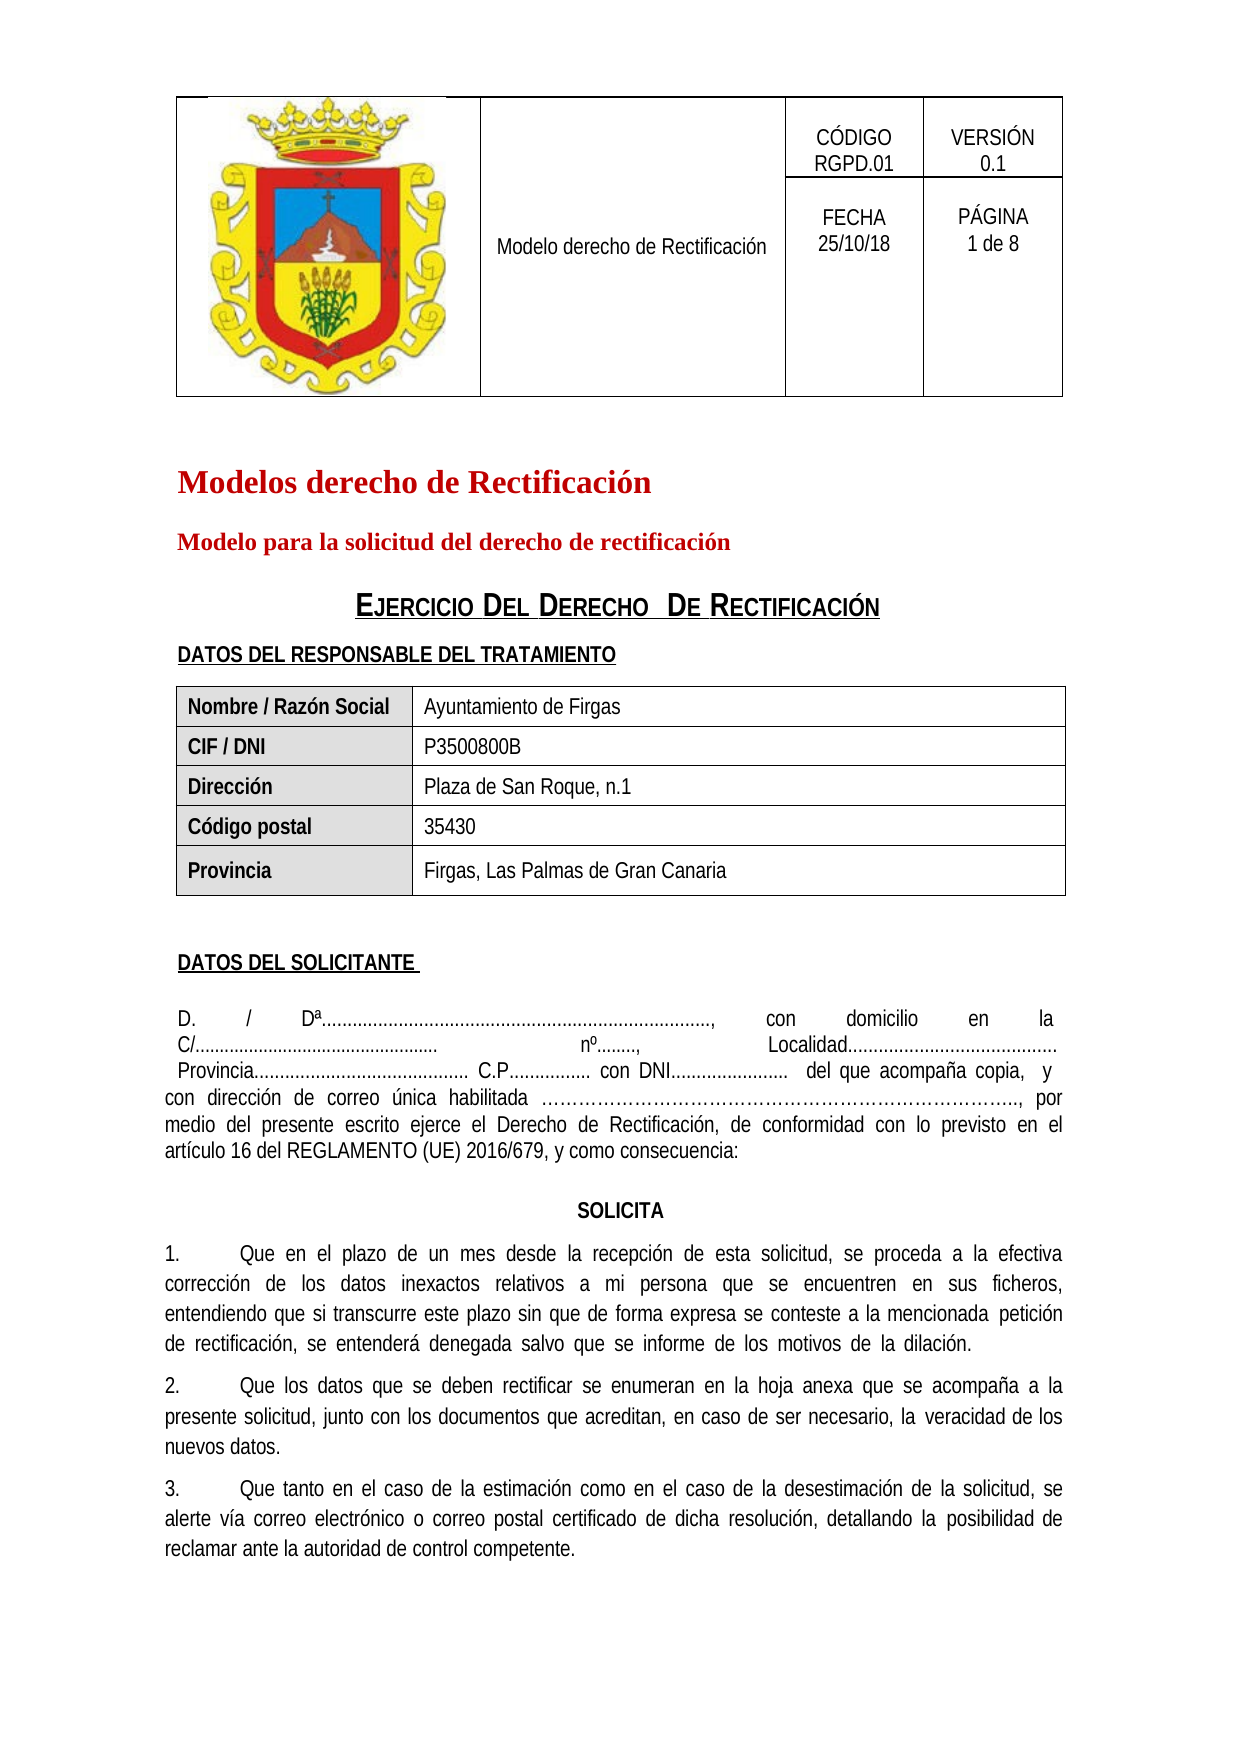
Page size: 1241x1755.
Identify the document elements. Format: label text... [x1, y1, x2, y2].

table_cell FECHA 25/10/18 [786, 178, 923, 396]
text Modelo para la solicitud del derecho de rectificación [177, 527, 1078, 556]
subtitle DATOS DEL RESPONSABLE DEL TRATAMIENTO [177, 641, 1078, 668]
table_cell Dirección [177, 766, 412, 805]
list Que tanto en el caso de la estimación como en el caso de la desestimación de la solicitud, se alerte vía correo electrónico o correo postal certificado de dicha resolución, detallando la posibilidad de reclamar ante la autoridad de control competente. [164, 1475, 1064, 1562]
table_cell Provincia [177, 846, 412, 895]
text D. / Dª............................................................................, con domicilio en la [177, 1005, 1078, 1032]
table_cell PÁGINA 1 de 8 [924, 178, 1062, 396]
table_cell CIF / DNI [177, 727, 412, 765]
text EJERCICIO DEL DERECHO DE RECTIFICACIÓN [355, 585, 1078, 623]
table_cell P3500800B [413, 727, 1065, 765]
table_header VERSIÓN 0.1 [924, 98, 1062, 176]
table_header Ayuntamiento de Firgas [413, 687, 1065, 726]
table_cell Plaza de San Roque, n.1 [413, 766, 1065, 805]
table_header Modelo derecho de Rectificación [481, 98, 785, 396]
subtitle SOLICITA [164, 1197, 1077, 1223]
text con dirección de correo única habilitada ………………………………………………………………….., por medio del presente escrito ejerce el Derecho de Rectificación, de conformidad con lo previsto en el artículo 16 del REGLAMENTO (UE) 2016/679, y como consecuencia: [164, 1084, 1063, 1163]
text Modelos derecho de Rectificación [177, 462, 1078, 501]
table_header Nombre / Razón Social [177, 687, 412, 726]
table_cell Firgas, Las Palmas de Gran Canaria [413, 846, 1065, 895]
text Provincia.......................................... C.P................ con DNI....................... del que acompaña copia, y [177, 1058, 1078, 1084]
list Que los datos que se deben rectificar se enumeran en la hoja anexa que se acompaña a la presente solicitud, junto con los documentos que acreditan, en caso de ser necesario, la veracidad de los nuevos datos. [164, 1372, 1063, 1459]
text DATOS DEL SOLICITANTE [177, 949, 1078, 975]
text C/.................................................. nº........, Localidad......................................... [177, 1032, 1078, 1058]
table_header CÓDIGO RGPD.01 [786, 98, 923, 176]
table_header [177, 98, 480, 396]
table_cell 35430 [413, 806, 1065, 845]
list Que en el plazo de un mes desde la recepción de esta solicitud, se proceda a la efectiva corrección de los datos inexactos relativos a mi persona que se encuentren en sus ficheros, entendiendo que si transcurre este plazo sin que de forma expresa se conteste a la mencionada petición de rectificación, se entenderá denegada salvo que se informe de los motivos de la dilación. [164, 1239, 1063, 1356]
table_cell Código postal [177, 806, 412, 845]
